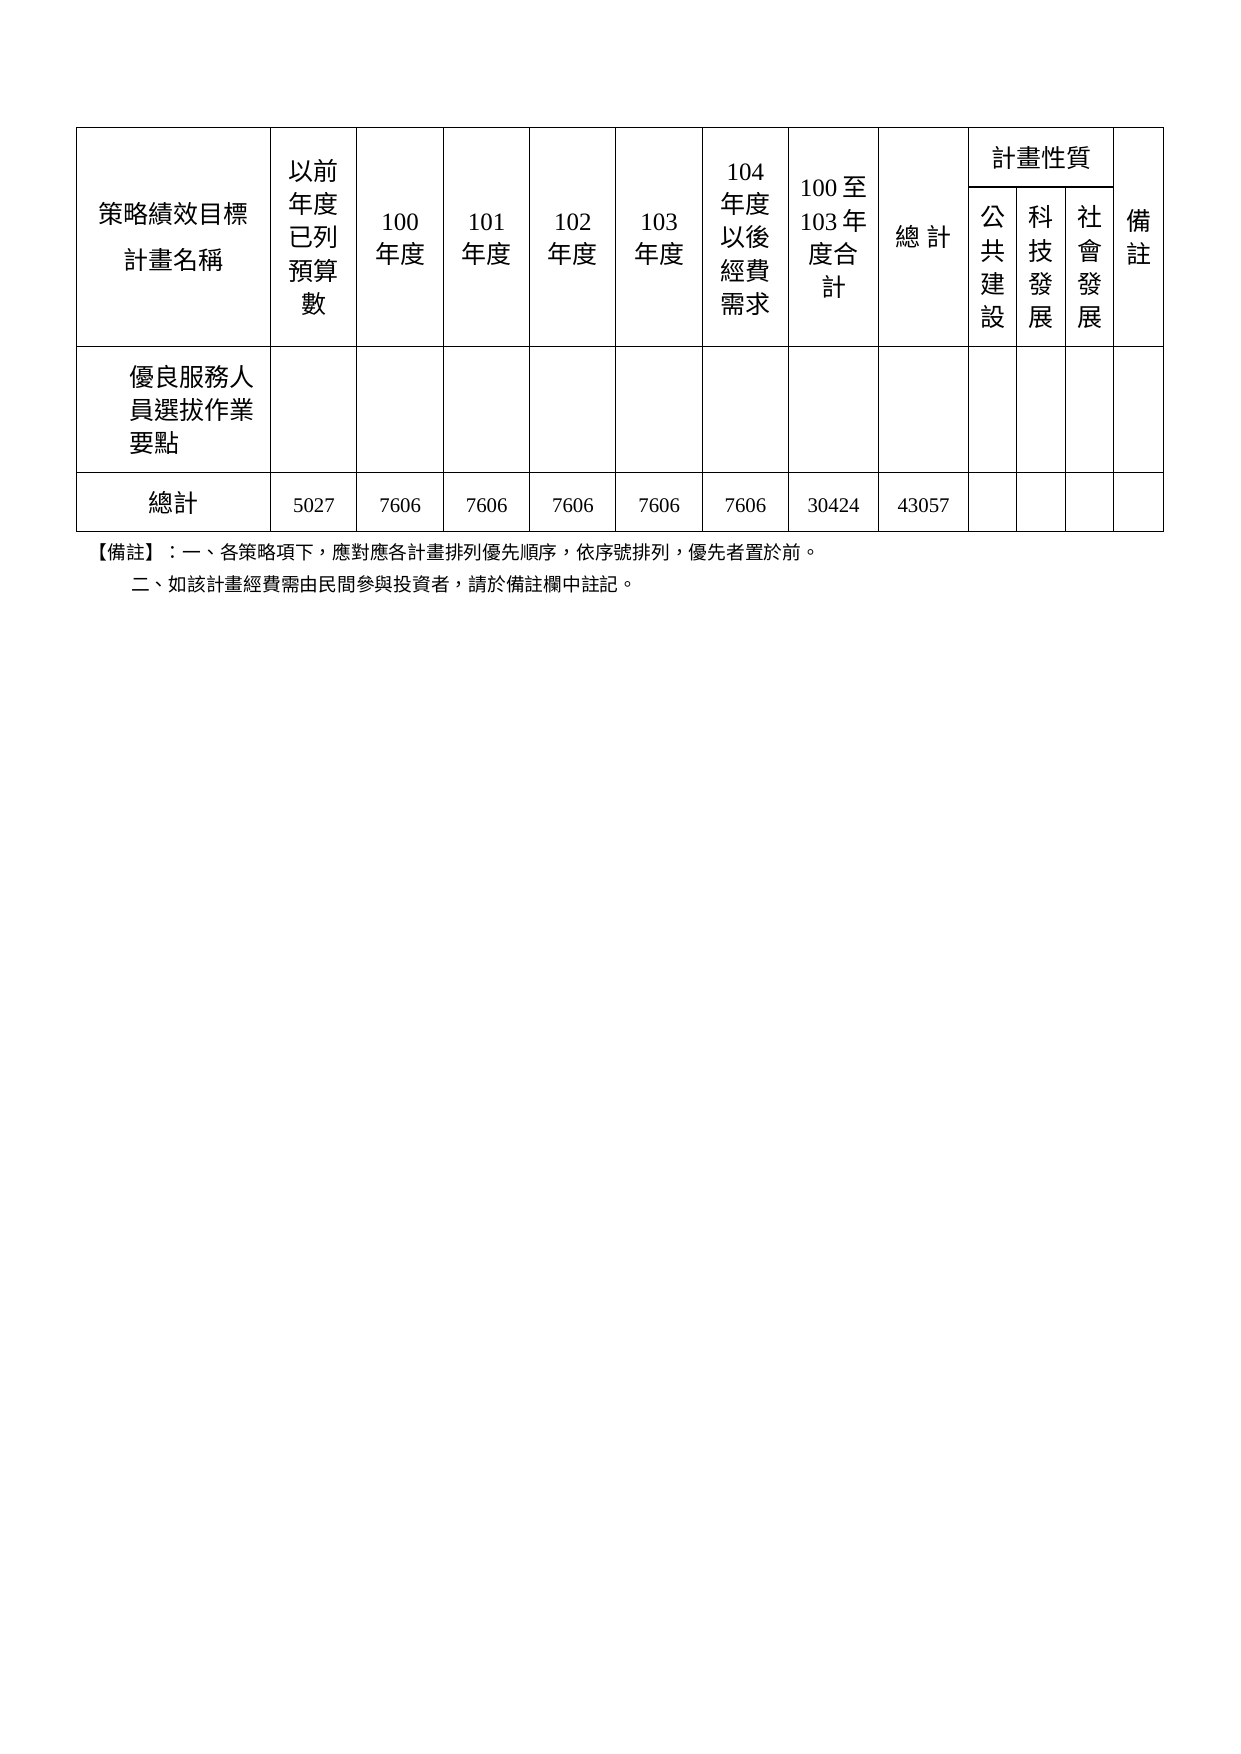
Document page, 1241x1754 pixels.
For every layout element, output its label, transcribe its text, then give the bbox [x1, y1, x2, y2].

table_header 計畫性質 [969, 128, 1113, 186]
table_cell 優良服務人員選拔作業要點 [77, 347, 270, 472]
table_cell [1017, 347, 1065, 472]
table_cell [357, 347, 443, 472]
table_cell 社會發展 [1066, 188, 1113, 346]
table_cell 43057 [879, 473, 968, 531]
table_header 以前年度已列預算數 [271, 128, 356, 346]
table_header 策略績效目標 計畫名稱 [77, 128, 270, 346]
table_cell 7606 [530, 473, 615, 531]
table_cell [1114, 347, 1163, 472]
table_header 備註 [1114, 128, 1163, 346]
table_header 101年度 [444, 128, 529, 346]
table_cell 30424 [789, 473, 878, 531]
text 二、如該計畫經費需由民間參與投資者，請於備註欄中註記。 [88, 576, 1152, 595]
table_cell 5027 [271, 473, 356, 531]
table_header 100年度 [357, 128, 443, 346]
text 【備註】：一、各策略項下，應對應各計畫排列優先順序，依序號排列，優先者置於前。 [88, 545, 1152, 563]
table_cell [1017, 473, 1065, 531]
table_header 103年度 [616, 128, 702, 346]
table_cell 7606 [444, 473, 529, 531]
table_cell [969, 473, 1016, 531]
table_cell [616, 347, 702, 472]
table_cell [1066, 473, 1113, 531]
table_cell [444, 347, 529, 472]
table_cell 7606 [357, 473, 443, 531]
table_cell 公共建設 [969, 188, 1016, 346]
table_cell [703, 347, 788, 472]
table_cell [530, 347, 615, 472]
table_cell 科技發展 [1017, 188, 1065, 346]
table_header 102年度 [530, 128, 615, 346]
table_cell 7606 [616, 473, 702, 531]
table_header 總 計 [879, 128, 968, 346]
table_header 104年度以後經費需求 [703, 128, 788, 346]
table_cell 總計 [77, 473, 270, 531]
table_cell [1066, 347, 1113, 472]
table_cell [1114, 473, 1163, 531]
table_cell [271, 347, 356, 472]
table_header 100至103年度合計 [789, 128, 878, 346]
table_cell [969, 347, 1016, 472]
table_cell 7606 [703, 473, 788, 531]
table_cell [879, 347, 968, 472]
table_cell [789, 347, 878, 472]
